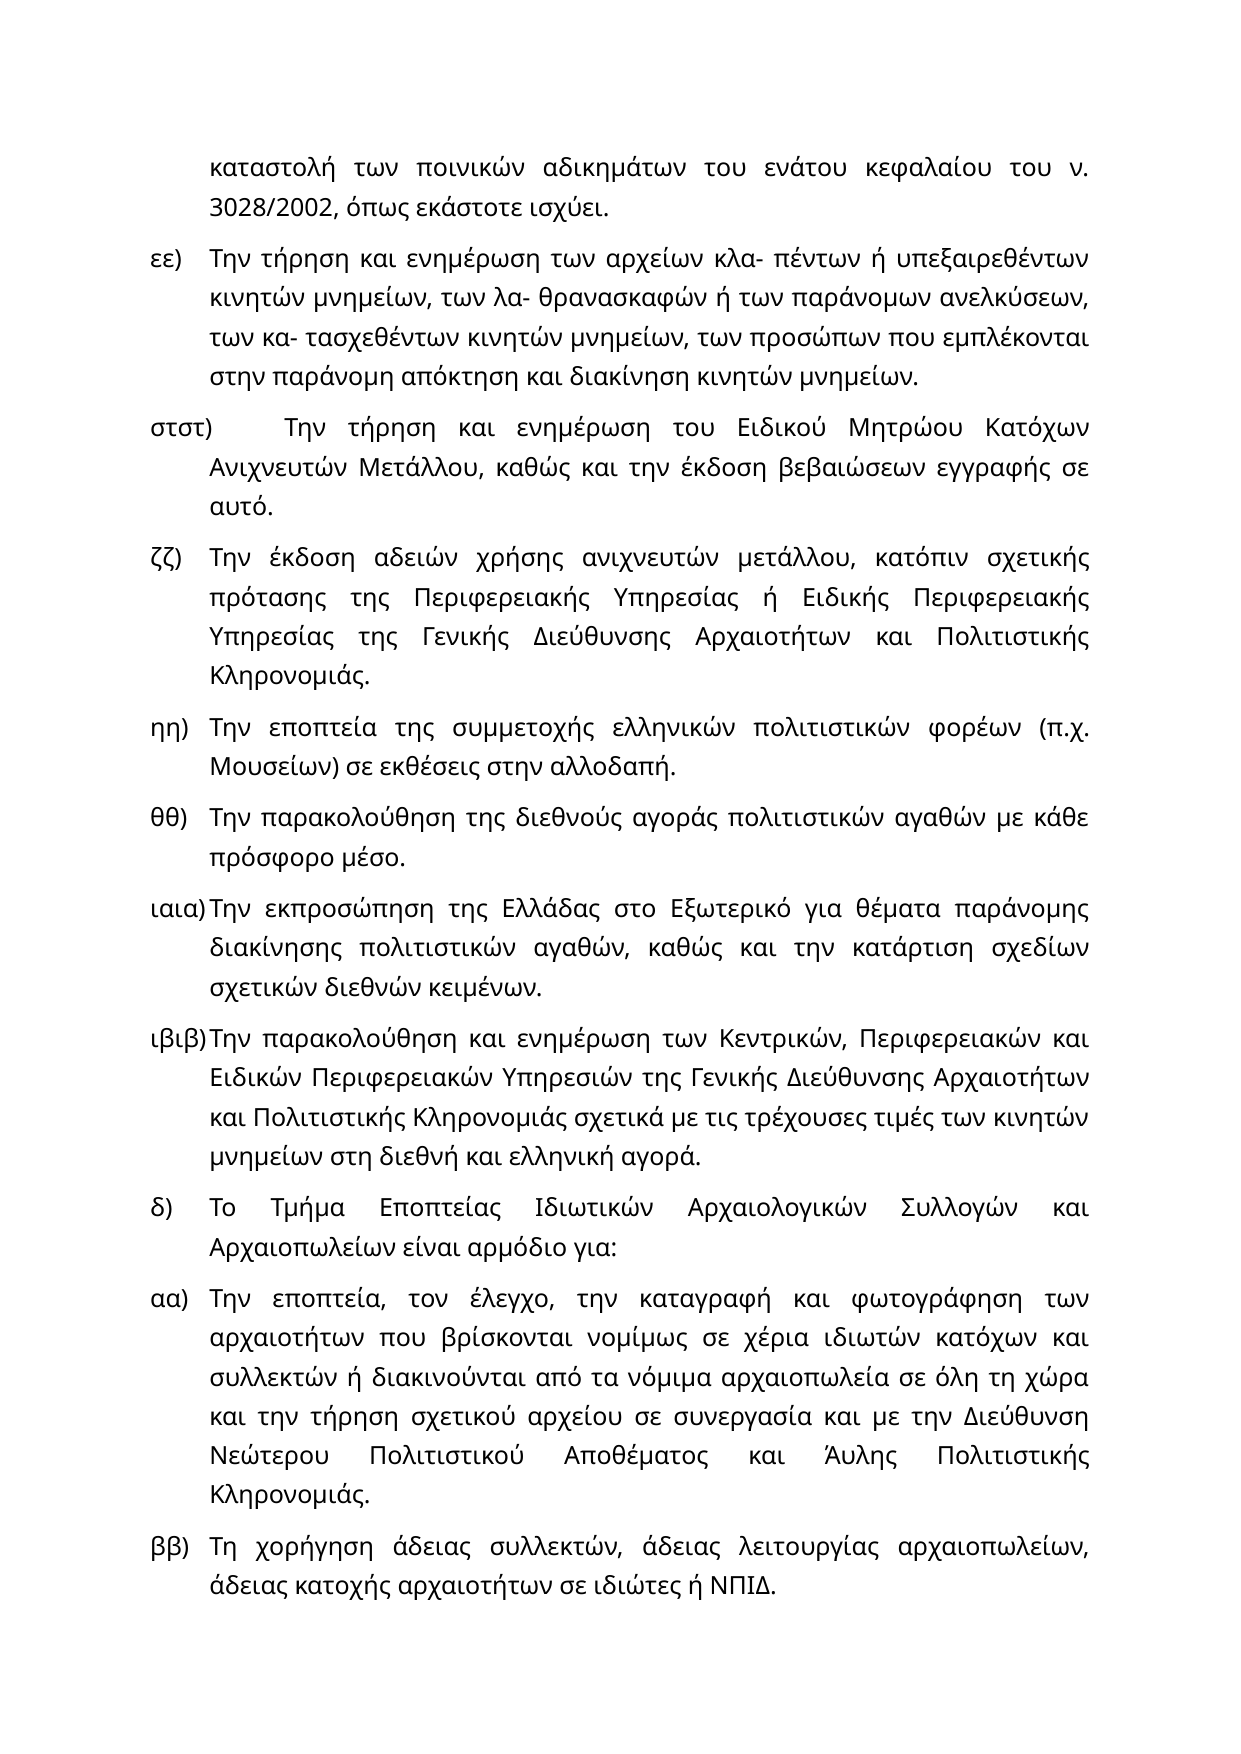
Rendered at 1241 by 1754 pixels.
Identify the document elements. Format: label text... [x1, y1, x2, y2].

list θθ) Την παρακολούθηση της διεθνούς αγοράς πολιτιστικών αγαθών με κάθε πρόσφορο μέσο. [150, 800, 1090, 873]
list δ) Το Τμήμα Εποπτείας Ιδιωτικών Αρχαιολογικών Συλλογών και Αρχαιοπωλείων είναι αρμόδιο για: [150, 1190, 1090, 1263]
list ζζ) Την έκδοση αδειών χρήσης ανιχνευτών μετάλλου, κατόπιν σχετικής πρότασης της Περιφερειακής Υπηρεσίας ή Ειδικής Περιφερειακής Υπηρεσίας της Γενικής Διεύθυνσης Αρχαιοτήτων και Πολιτιστικής Κληρονομιάς. [150, 540, 1090, 692]
list καταστολή των ποινικών αδικημάτων του ενάτου κεφαλαίου του ν. 3028/2002, όπως εκάστοτε ισχύει. [150, 150, 1090, 223]
list αα) Την εποπτεία, τον έλεγχο, την καταγραφή και φωτογράφηση των αρχαιοτήτων που βρίσκονται νομίμως σε χέρια ιδιωτών κατόχων και συλλεκτών ή διακινούνται από τα νόμιμα αρχαιοπωλεία σε όλη τη χώρα και την τήρηση σχετικού αρχείου σε συνεργασία και με την Διεύθυνση Νεώτερου Πολιτιστικού Αποθέματος και Άυλης Πολιτιστικής Κληρονομιάς. [150, 1281, 1090, 1511]
list ηη) Την εποπτεία της συμμετοχής ελληνικών πολιτιστικών φορέων (π.χ. Μουσείων) σε εκθέσεις στην αλλοδαπή. [150, 709, 1090, 782]
list ιαια) Την εκπροσώπηση της Ελλάδας στο Εξωτερικό για θέματα παράνομης διακίνησης πολιτιστικών αγαθών, καθώς και την κατάρτιση σχεδίων σχετικών διεθνών κειμένων. [150, 891, 1090, 1003]
list ιβιβ) Την παρακολούθηση και ενημέρωση των Κεντρικών, Περιφερειακών και Ειδικών Περιφερειακών Υπηρεσιών της Γενικής Διεύθυνσης Αρχαιοτήτων και Πολιτιστικής Κληρονομιάς σχετικά με τις τρέχουσες τιμές των κινητών μνημείων στη διεθνή και ελληνική αγορά. [150, 1021, 1090, 1172]
list στστ) Την τήρηση και ενημέρωση του Ειδικού Μητρώου Κατόχων Ανιχνευτών Μετάλλου, καθώς και την έκδοση βεβαιώσεων εγγραφής σε αυτό. [150, 410, 1090, 522]
list ββ) Τη χορήγηση άδειας συλλεκτών, άδειας λειτουργίας αρχαιοπωλείων, άδειας κατοχής αρχαιοτήτων σε ιδιώτες ή ΝΠΙΔ. [150, 1528, 1090, 1602]
list εε) Την τήρηση και ενημέρωση των αρχείων κλα- πέντων ή υπεξαιρεθέντων κινητών μνημείων, των λα- θρανασκαφών ή των παράνομων ανελκύσεων, των κα- τασχεθέντων κινητών μνημείων, των προσώπων που εμπλέκονται στην παράνομη απόκτηση και διακίνηση κινητών μνημείων. [150, 241, 1090, 392]
